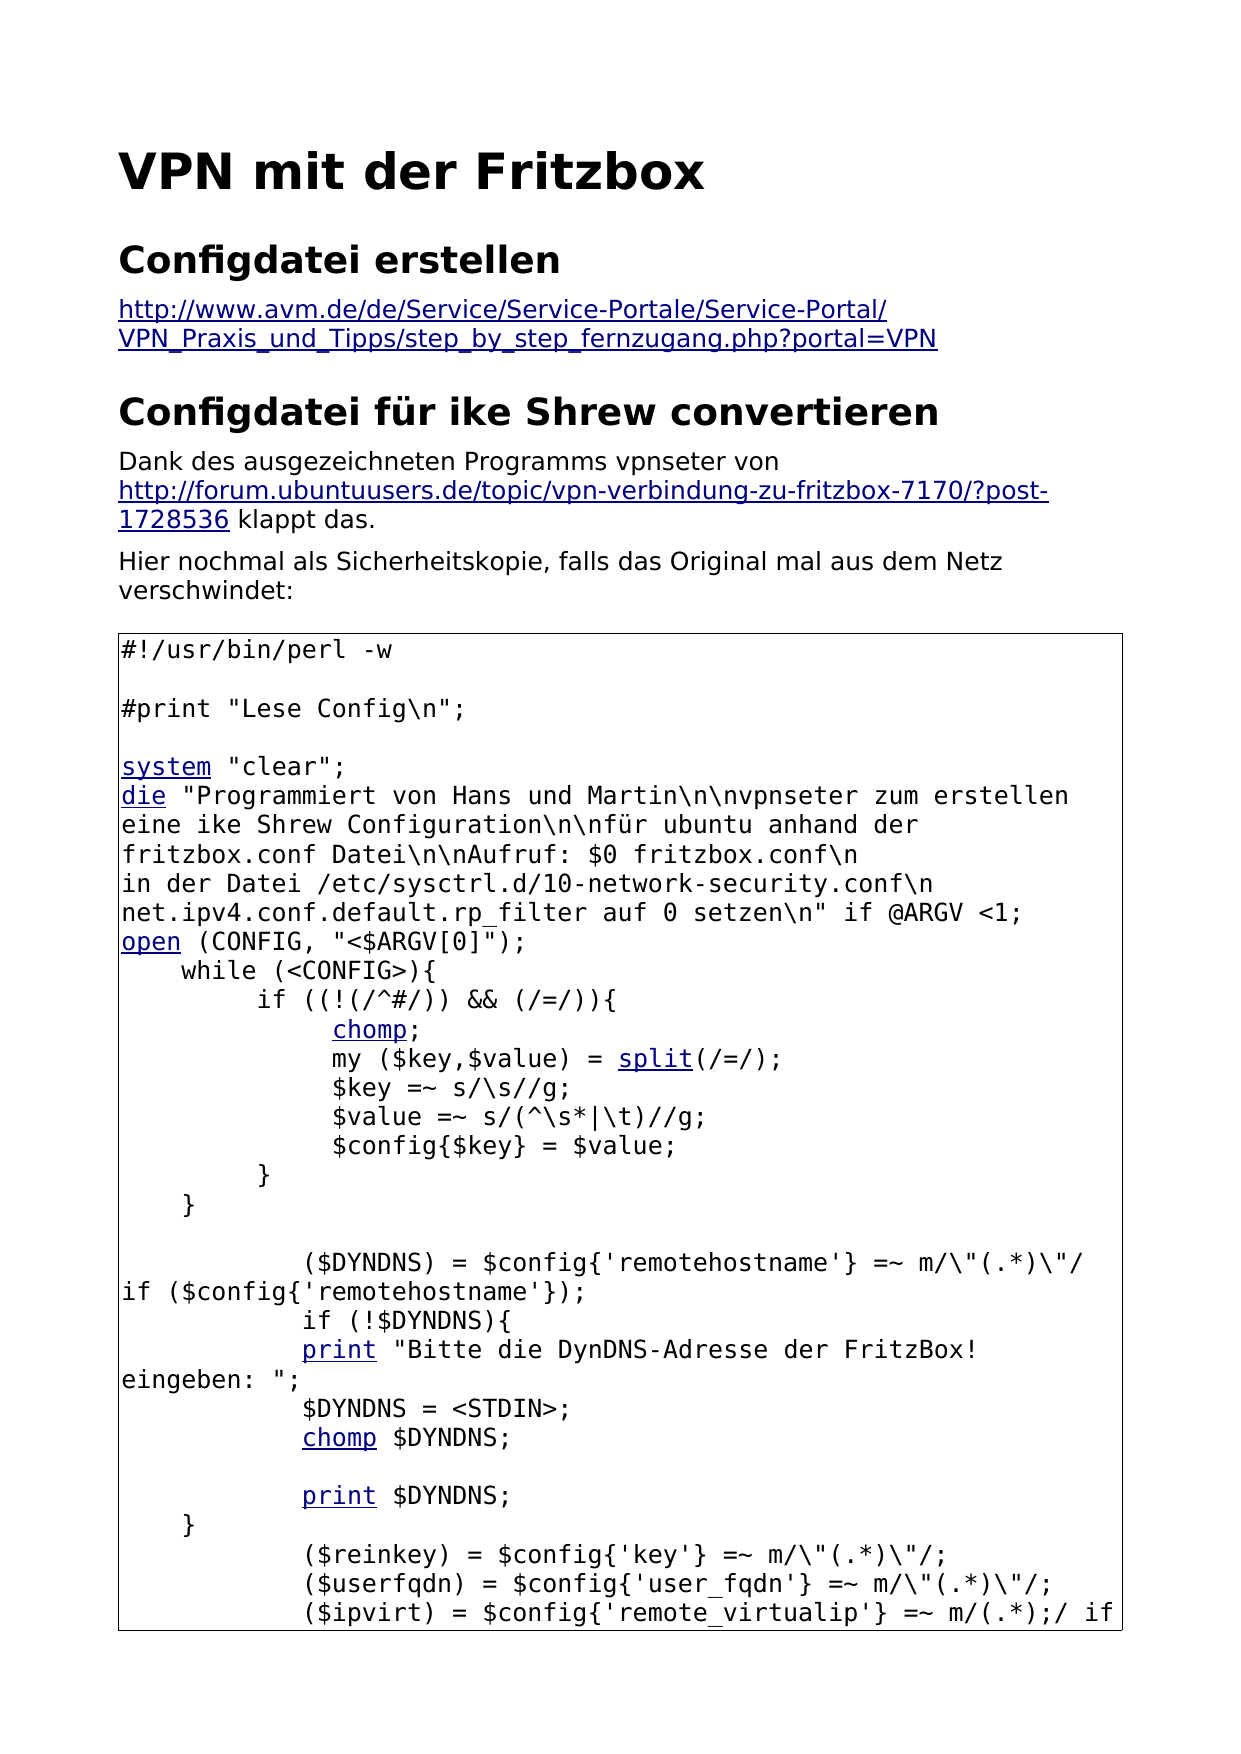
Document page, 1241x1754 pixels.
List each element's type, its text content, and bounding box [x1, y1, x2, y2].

text http://www.avm.de/de/Service/Service-Portale/Service-Portal/VPN_Praxis_und_Tipps/step_by_step_fernzugang.php?portal=VPN [118, 295, 1122, 353]
subtitle Configdatei für ike Shrew convertieren [118, 391, 1122, 434]
subtitle VPN mit der Fritzbox [118, 143, 1122, 201]
text Hier nochmal als Sicherheitskopie, falls das Original mal aus dem Netz verschwindet: [118, 547, 1122, 605]
subtitle Configdatei erstellen [118, 239, 1122, 282]
table_header #!/usr/bin/perl -w #print "Lese Config\n"; system "clear"; die "Programmiert von Hans und Martin\n\nvpnseter zum erstellen eine ike Shrew Configuration\n\nfür ubuntu anhand der fritzbox.conf Datei\n\nAufruf: $0 fritzbox.conf\n in der Datei /etc/sysctrl.d/10-network-security.conf\n net.ipv4.conf.default.rp_filter auf 0 setzen\n" if @ARGV <1; open (CONFIG, "<$ARGV[0]"); while (<CONFIG>){ if ((!(/^#/)) && (/=/)){ chomp; my ($key,$value) = split(/=/); $key =~ s/\s//g; $value =~ s/(^\s*|\t)//g; $config{$key} = $value; } } ($DYNDNS) = $config{'remotehostname'} =~ m/\"(.*)\"/ if ($config{'remotehostname'}); if (!$DYNDNS){ print "Bitte die DynDNS-Adresse der FritzBox! eingeben: "; $DYNDNS = <STDIN>; chomp $DYNDNS; print $DYNDNS; } ($reinkey) = $config{'key'} =~ m/\"(.*)\"/; ($userfqdn) = $config{'user_fqdn'} =~ m/\"(.*)\"/; ($ipvirt) = $config{'remote_virtualip'} =~ m/(.*);/ if [119, 634, 1122, 1630]
text Dank des ausgezeichneten Programms vpnseter von http://forum.ubuntuusers.de/topic/vpn-verbindung-zu-fritzbox-7170/?post-1728536 klappt das. [118, 447, 1122, 534]
